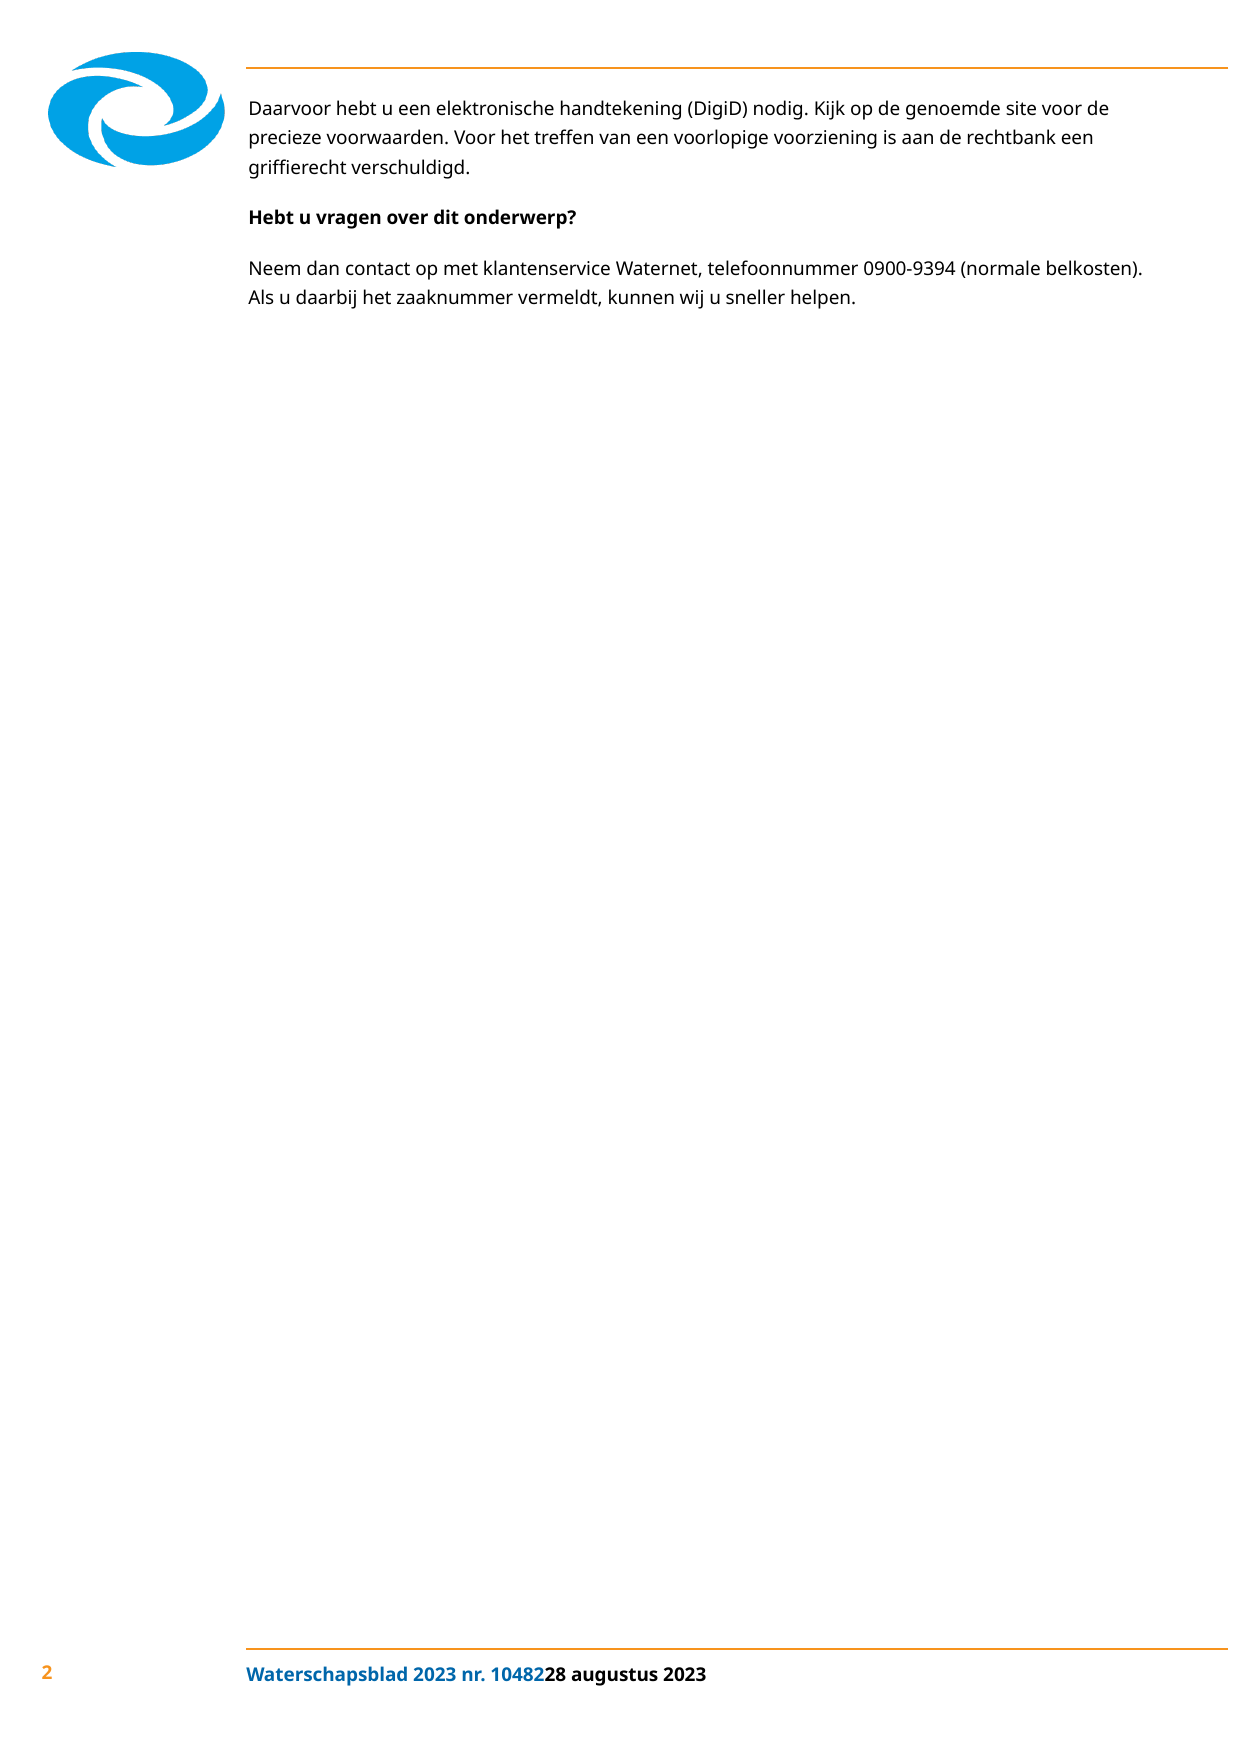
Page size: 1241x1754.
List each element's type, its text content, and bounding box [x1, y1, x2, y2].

text Hebt u vragen over dit onderwerp? [248, 204, 1152, 230]
text Daarvoor hebt u een elektronische handtekening (DigiD) nodig. Kijk op de genoemde site voor de precieze voorwaarden. Voor het treffen van een voorlopige voorziening is aan de rechtbank een griffierecht verschuldigd. [248, 95, 1152, 180]
text Neem dan contact op met klantenservice Waternet, telefoonnummer 0900-9394 (normale belkosten). Als u daarbij het zaaknummer vermeldt, kunnen wij u sneller helpen. [248, 255, 1152, 310]
picture [41, 47, 231, 172]
